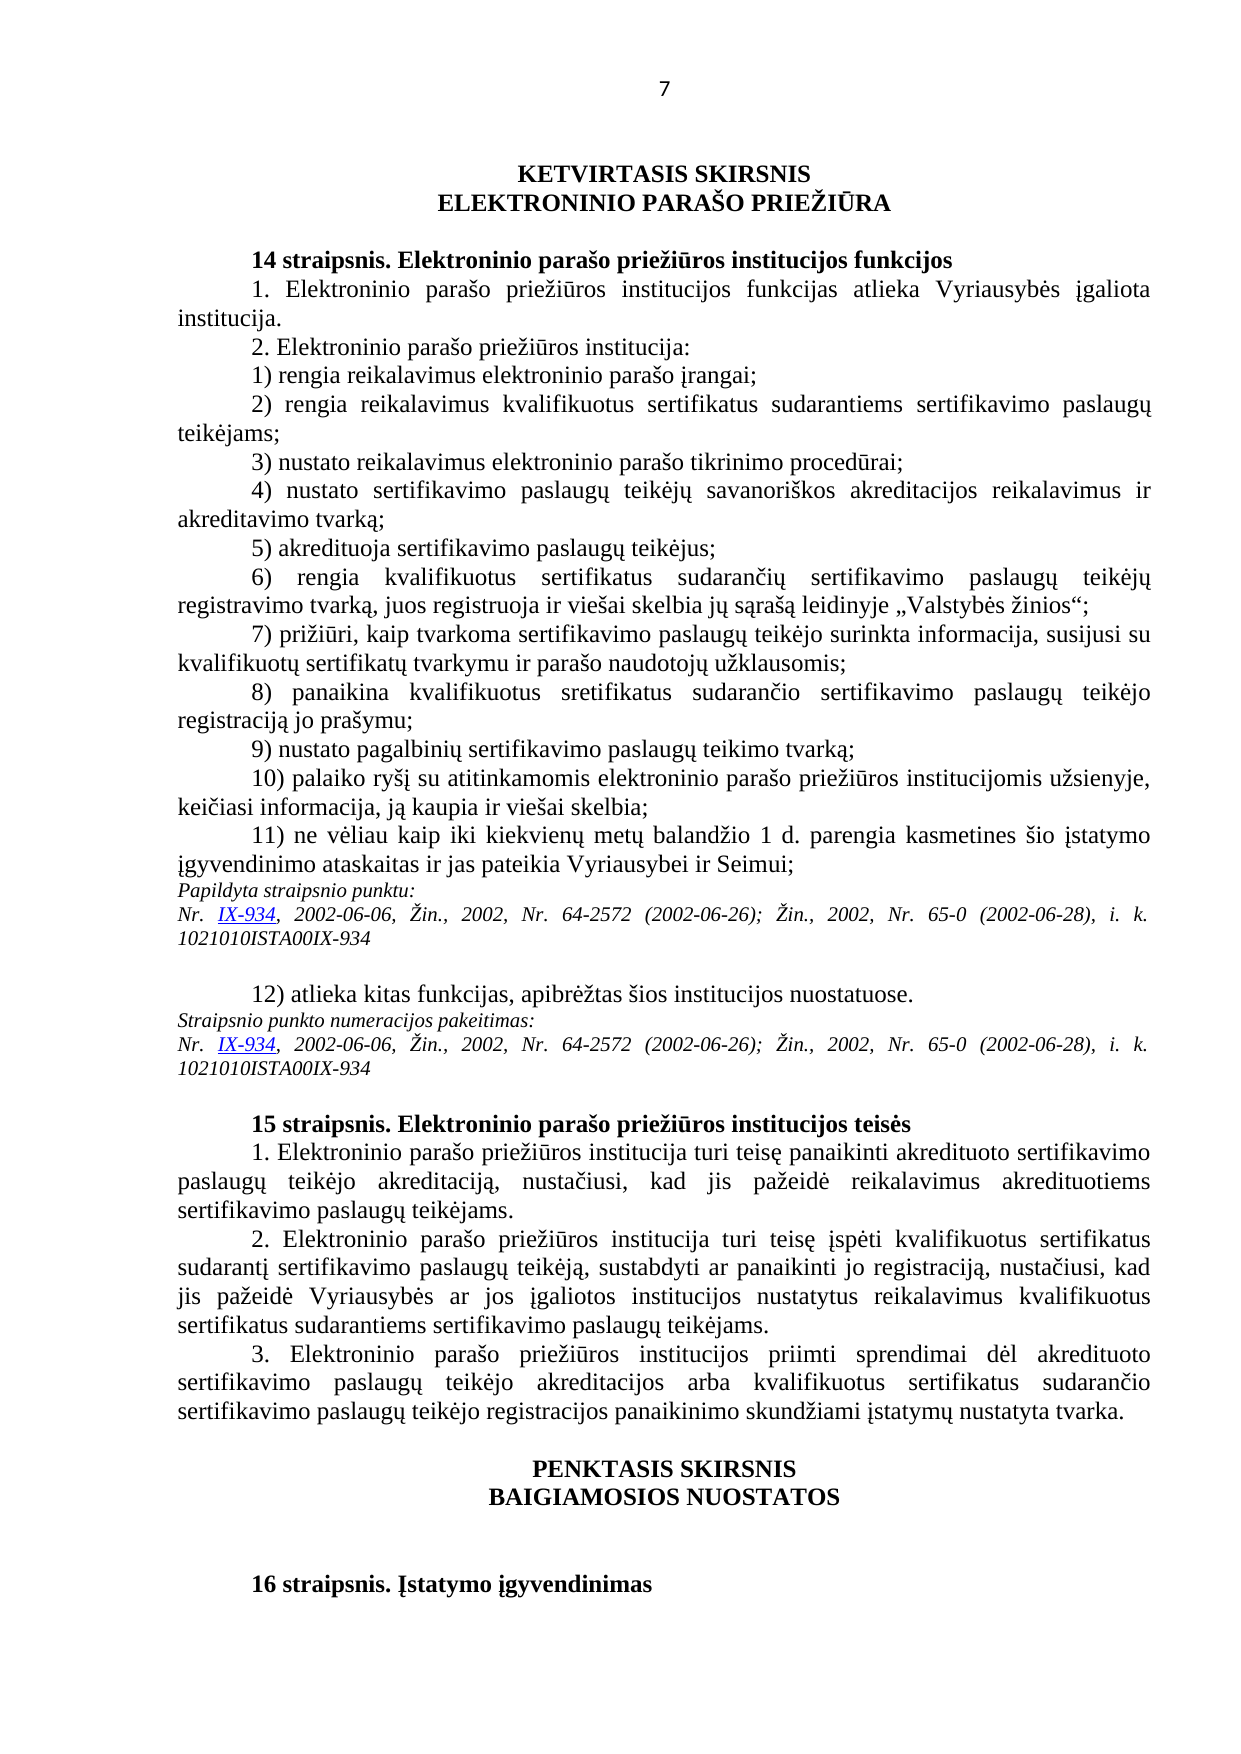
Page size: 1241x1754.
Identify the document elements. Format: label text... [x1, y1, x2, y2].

text 3. Elektroninio parašo priežiūros institucijos priimti sprendimai dėl akredituoto sertifikavimo paslaugų teikėjo akreditacijos arba kvalifikuotus sertifikatus sudarančio sertifikavimo paslaugų teikėjo registracijos panaikinimo skundžiami įstatymų nustatyta tvarka. [177, 1339, 1152, 1425]
text Papildyta straipsnio punktu: [177, 878, 1152, 902]
text ELEKTRONINIO PARAŠO PRIEŽIŪRA [177, 188, 1152, 217]
text 3) nustato reikalavimus elektroninio parašo tikrinimo procedūrai; [177, 447, 1152, 476]
text BAIGIAMOSIOS NUOSTATOS [177, 1482, 1152, 1511]
text 1) rengia reikalavimus elektroninio parašo įrangai; [177, 361, 1152, 389]
text 2. Elektroninio parašo priežiūros institucija turi teisę įspėti kvalifikuotus sertifikatus sudarantį sertifikavimo paslaugų teikėją, sustabdyti ar panaikinti jo registraciją, nustačiusi, kad jis pažeidė Vyriausybės ar jos įgaliotos institucijos nustatytus reikalavimus kvalifikuotus sertifikatus sudarantiems sertifikavimo paslaugų teikėjams. [177, 1224, 1152, 1339]
text 10) palaiko ryšį su atitinkamomis elektroninio parašo priežiūros institucijomis užsienyje, keičiasi informacija, ją kaupia ir viešai skelbia; [177, 763, 1152, 821]
text 12) atlieka kitas funkcijas, apibrėžtas šios institucijos nuostatuose. [177, 979, 1152, 1008]
text 1. Elektroninio parašo priežiūros institucijos funkcijas atlieka Vyriausybės įgaliota institucija. [177, 274, 1152, 332]
text 14 straipsnis. Elektroninio parašo priežiūros institucijos funkcijos [177, 246, 1152, 274]
text Straipsnio punkto numeracijos pakeitimas: [177, 1008, 1152, 1032]
text 8) panaikina kvalifikuotus sretifikatus sudarančio sertifikavimo paslaugų teikėjo registraciją jo prašymu; [177, 677, 1152, 734]
text 16 straipsnis. Įstatymo įgyvendinimas [177, 1569, 1152, 1597]
text 11) ne vėliau kaip iki kiekvienų metų balandžio 1 d. parengia kasmetines šio įstatymo įgyvendinimo ataskaitas ir jas pateikia Vyriausybei ir Seimui; [177, 821, 1152, 878]
text 5) akredituoja sertifikavimo paslaugų teikėjus; [177, 533, 1152, 562]
text Nr. IX-934, 2002-06-06, Žin., 2002, Nr. 64-2572 (2002-06-26); Žin., 2002, Nr. 65-0 (2002-06-28), i. k. 1021010ISTA00IX-934 [177, 902, 1152, 950]
text 4) nustato sertifikavimo paslaugų teikėjų savanoriškos akreditacijos reikalavimus ir akreditavimo tvarką; [177, 476, 1152, 533]
text 6) rengia kvalifikuotus sertifikatus sudarančių sertifikavimo paslaugų teikėjų registravimo tvarką, juos registruoja ir viešai skelbia jų sąrašą leidinyje „Valstybės žinios“; [177, 562, 1152, 619]
text PENKTASIS SKIRSNIS [177, 1454, 1152, 1482]
text 7) prižiūri, kaip tvarkoma sertifikavimo paslaugų teikėjo surinkta informacija, susijusi su kvalifikuotų sertifikatų tvarkymu ir parašo naudotojų užklausomis; [177, 619, 1152, 677]
text 1. Elektroninio parašo priežiūros institucija turi teisę panaikinti akredituoto sertifikavimo paslaugų teikėjo akreditaciją, nustačiusi, kad jis pažeidė reikalavimus akredituotiems sertifikavimo paslaugų teikėjams. [177, 1137, 1152, 1224]
text 2) rengia reikalavimus kvalifikuotus sertifikatus sudarantiems sertifikavimo paslaugų teikėjams; [177, 389, 1152, 447]
text 15 straipsnis. Elektroninio parašo priežiūros institucijos teisės [177, 1109, 1152, 1137]
text 9) nustato pagalbinių sertifikavimo paslaugų teikimo tvarką; [177, 734, 1152, 763]
text KETVIRTASIS SKIRSNIS [177, 159, 1152, 188]
text Nr. IX-934, 2002-06-06, Žin., 2002, Nr. 64-2572 (2002-06-26); Žin., 2002, Nr. 65-0 (2002-06-28), i. k. 1021010ISTA00IX-934 [177, 1032, 1152, 1080]
text 2. Elektroninio parašo priežiūros institucija: [177, 332, 1152, 361]
